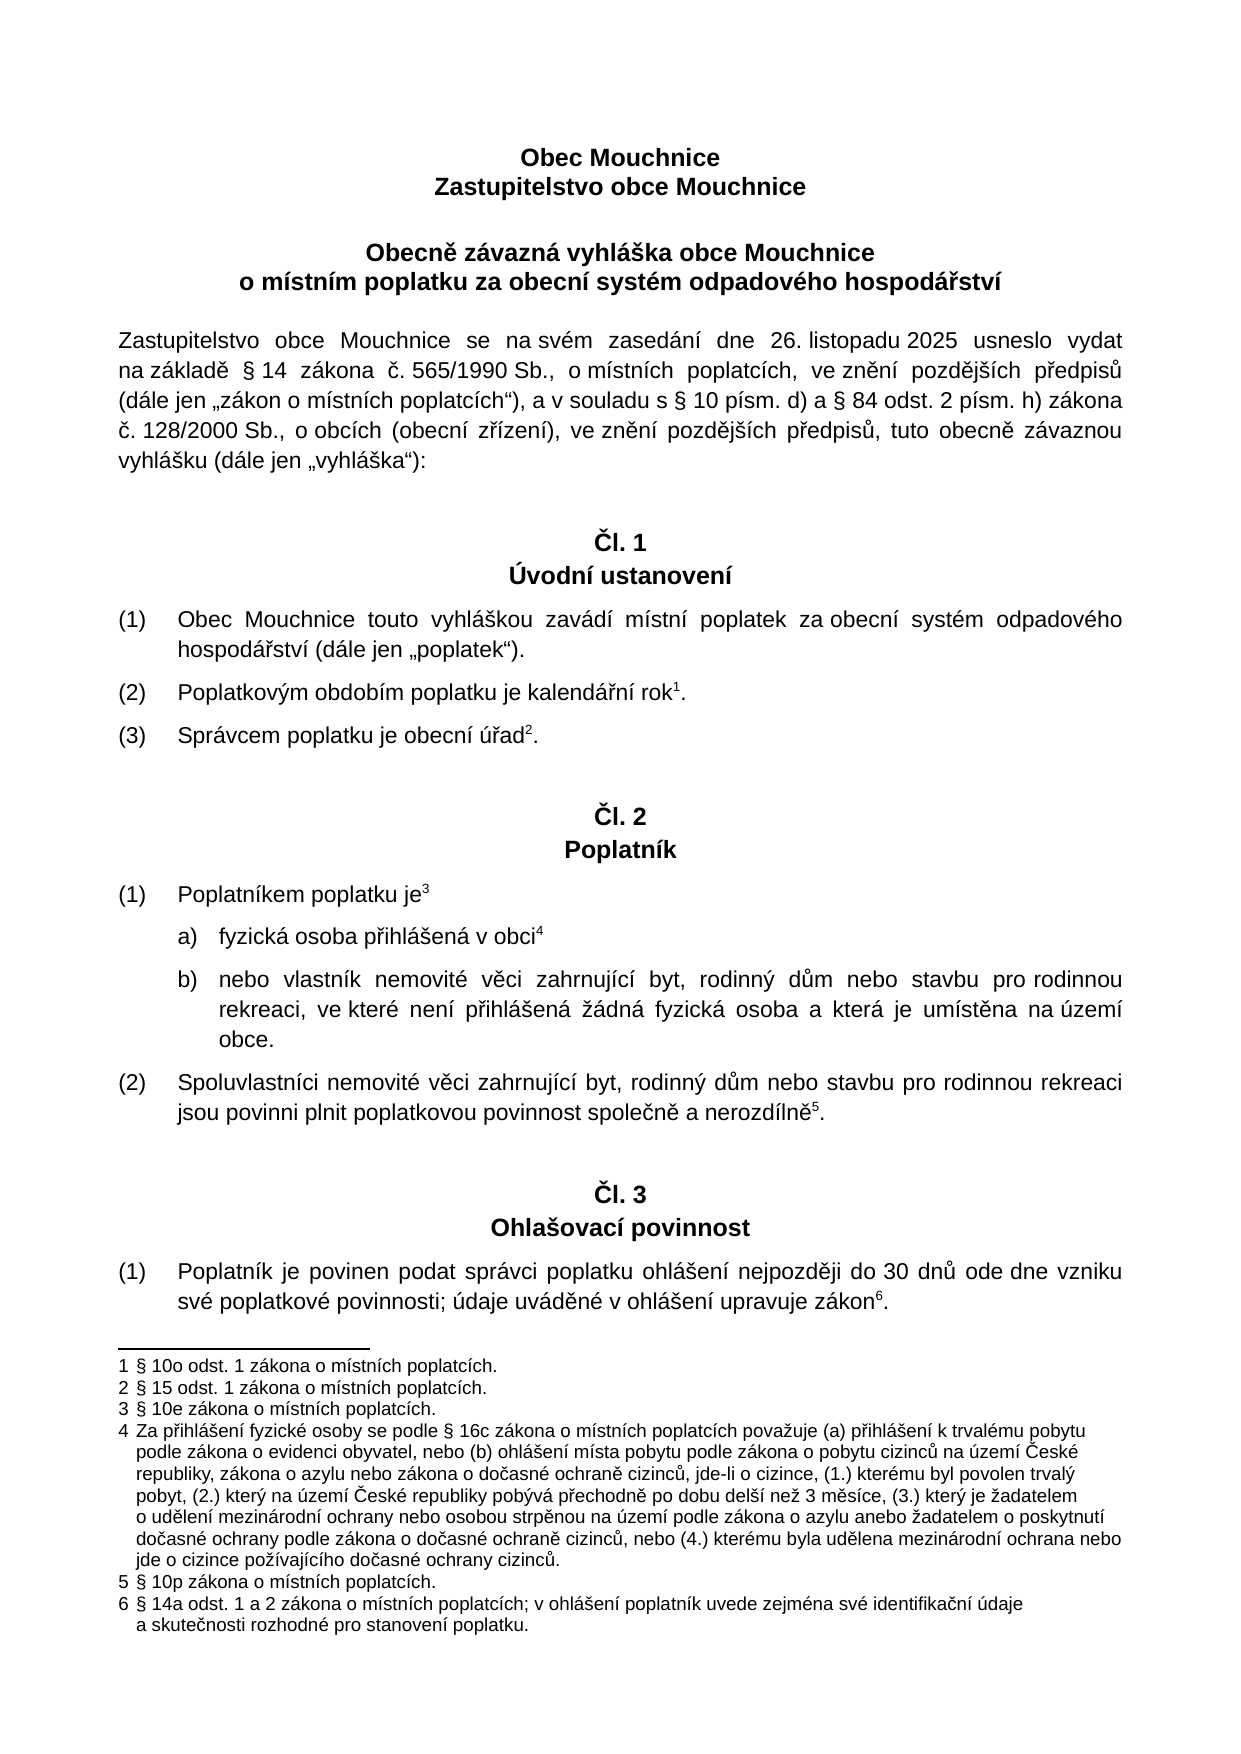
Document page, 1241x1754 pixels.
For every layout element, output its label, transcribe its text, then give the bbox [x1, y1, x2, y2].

list Správcem poplatku je obecní úřad. [118, 722, 1122, 748]
list Za přihlášení fyzické osoby se podle § 16c zákona o místních poplatcích považuje (a) přihlášení k trvalému pobytu podle zákona o evidenci obyvatel, nebo (b) ohlášení místa pobytu podle zákona o pobytu cizinců na území České republiky, zákona o azylu nebo zákona o dočasné ochraně cizinců, jde-li o cizince, (1.) kterému byl povolen trvalý pobyt, (2.) který na území České republiky pobývá přechodně po dobu delší než 3 měsíce, (3.) který je žadatelem o udělení mezinárodní ochrany nebo osobou strpěnou na území podle zákona o azylu anebo žadatelem o poskytnutí dočasné ochrany podle zákona o dočasné ochraně cizinců, nebo (4.) kterému byla udělena mezinárodní ochrana nebo jde o cizince požívajícího dočasné ochrany cizinců. [118, 1420, 1122, 1571]
list § 15 odst. 1 zákona o místních poplatcích. [118, 1377, 1122, 1398]
list Poplatník je povinen podat správci poplatku ohlášení nejpozději do 30 dnů ode dne vzniku své poplatkové povinnosti; údaje uváděné v ohlášení upravuje zákon. [118, 1258, 1122, 1315]
list Obec Mouchnice touto vyhláškou zavádí místní poplatek za obecní systém odpadového hospodářství (dále jen „poplatek“). [118, 606, 1122, 663]
text Zastupitelstvo obce Mouchnice se na svém zasedání dne 26. listopadu 2025 usneslo vydat na základě § 14 zákona č. 565/1990 Sb., o místních poplatcích, ve znění pozdějších předpisů (dále jen „zákon o místních poplatcích“), a v souladu s § 10 písm. d) a § 84 odst. 2 písm. h) zákona č. 128/2000 Sb., o obcích (obecní zřízení), ve znění pozdějších předpisů, tuto obecně závaznou vyhlášku (dále jen „vyhláška“): [118, 327, 1122, 474]
list fyzická osoba přihlášená v obci [177, 923, 1122, 950]
subtitle Obecně závazná vyhláška obce Mouchnice o místním poplatku za obecní systém odpadového hospodářství [118, 238, 1122, 295]
subtitle Čl. 1 Úvodní ustanovení [118, 528, 1122, 589]
list § 10e zákona o místních poplatcích. [118, 1398, 1122, 1420]
subtitle Čl. 3 Ohlašovací povinnost [118, 1179, 1122, 1241]
list Spoluvlastníci nemovité věci zahrnující byt, rodinný dům nebo stavbu pro rodinnou rekreaci jsou povinni plnit poplatkovou povinnost společně a nerozdílně. [118, 1069, 1122, 1126]
list Poplatkovým obdobím poplatku je kalendářní rok. [118, 679, 1122, 706]
list § 10o odst. 1 zákona o místních poplatcích. [118, 1355, 1122, 1377]
list nebo vlastník nemovité věci zahrnující byt, rodinný dům nebo stavbu pro rodinnou rekreaci, ve které není přihlášená žádná fyzická osoba a která je umístěna na území obce. [177, 966, 1122, 1053]
subtitle Čl. 2 Poplatník [118, 802, 1122, 864]
list Poplatníkem poplatku je [118, 881, 1122, 907]
title Obec Mouchnice Zastupitelstvo obce Mouchnice [118, 143, 1122, 201]
list § 14a odst. 1 a 2 zákona o místních poplatcích; v ohlášení poplatník uvede zejména své identifikační údaje a skutečnosti rozhodné pro stanovení poplatku. [118, 1592, 1122, 1635]
list § 10p zákona o místních poplatcích. [118, 1571, 1122, 1592]
